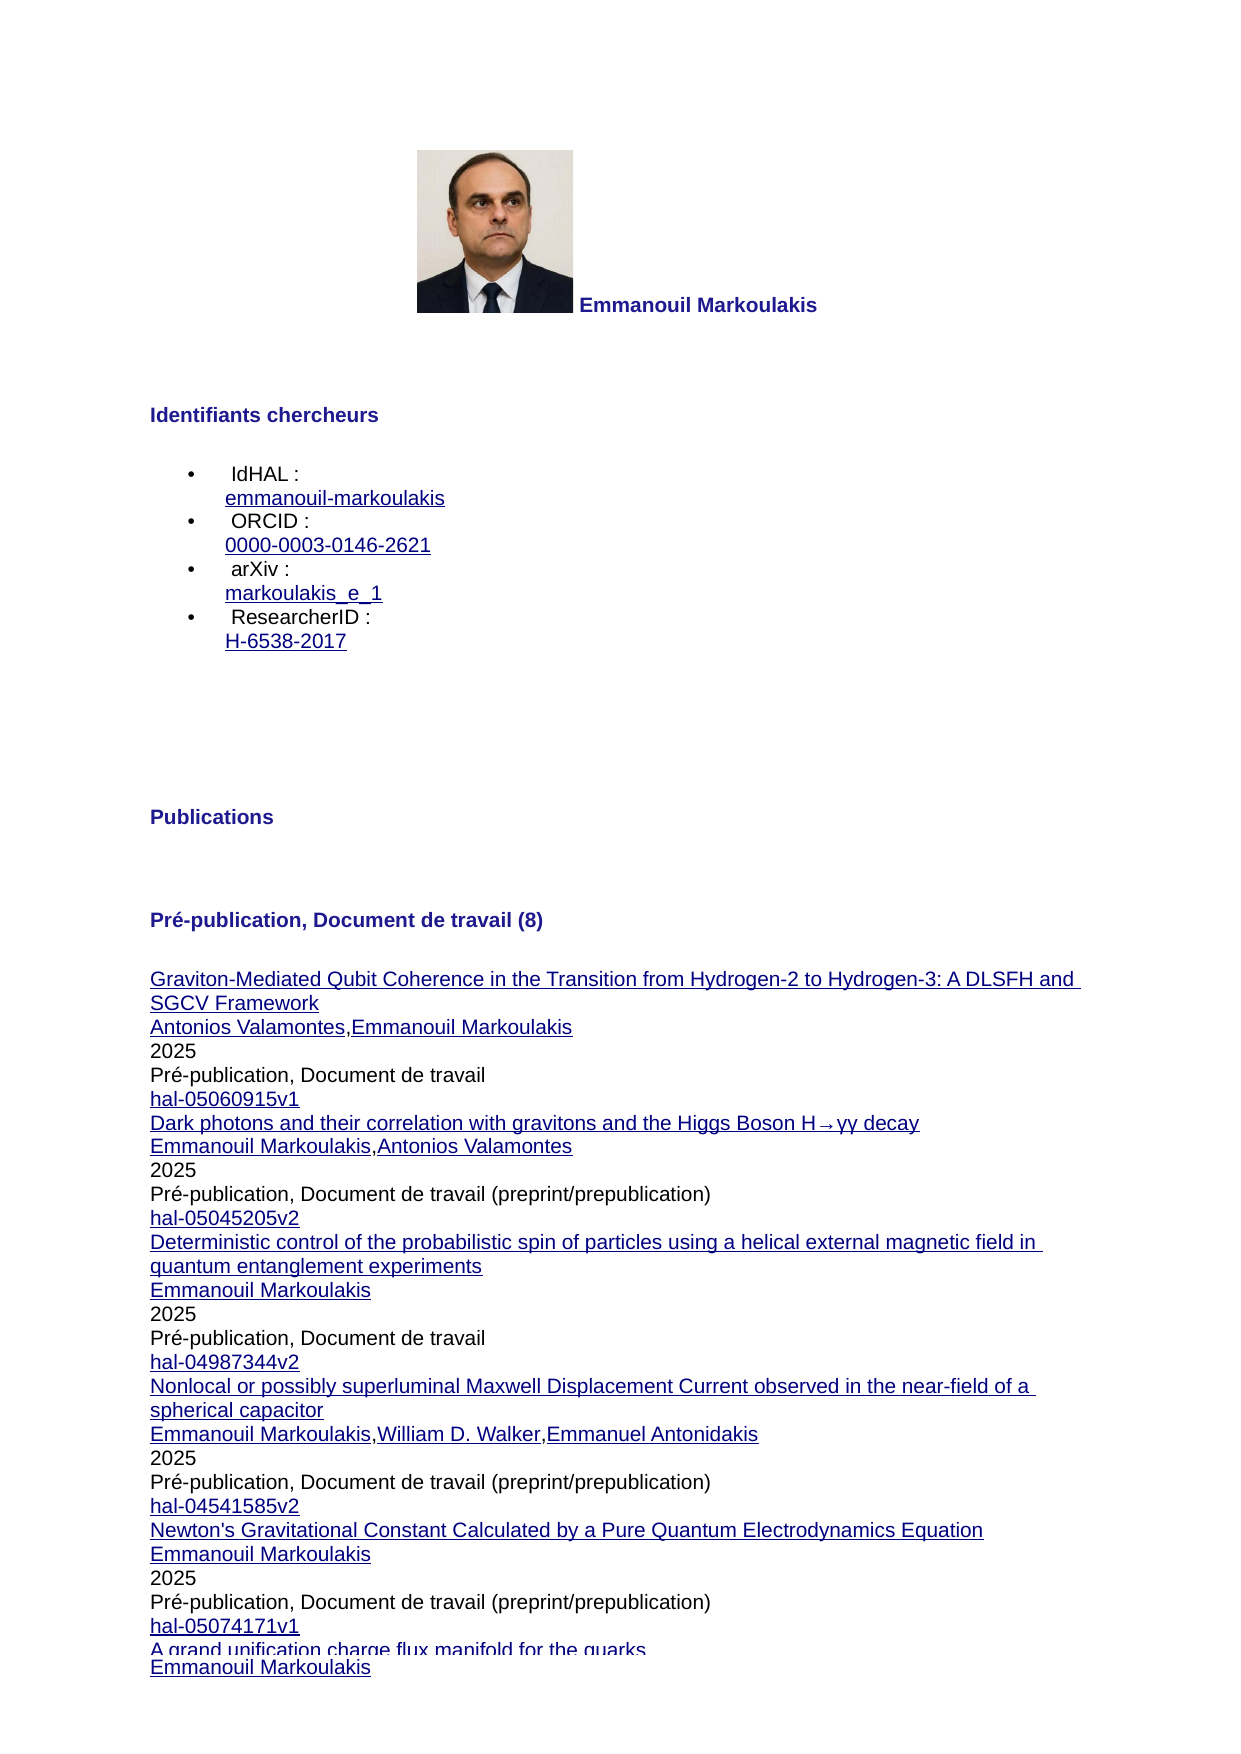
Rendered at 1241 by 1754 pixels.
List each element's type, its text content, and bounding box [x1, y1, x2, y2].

table_cell Newton's Gravitational Constant Calculated by a Pure Quantum Electrodynamics Equation Emmanouil Markoulakis 2025 Pré-publication, Document de travail (preprint/prepublication) hal-05074171v1 [150, 1518, 1090, 1637]
list 0000-0003-0146-2621 [187, 533, 1090, 557]
table_cell A grand unification charge flux manifold for the quarks Emmanouil Markoulakis [150, 1638, 1090, 1679]
table_cell Dark photons and their correlation with gravitons and the Higgs Boson H→γγ decay Emmanouil Markoulakis,Antonios Valamontes 2025 Pré-publication, Document de travail (preprint/prepublication) hal-05045205v2 [150, 1110, 1090, 1230]
list markoulakis_e_1 [187, 581, 1090, 605]
table_header Graviton-Mediated Qubit Coherence in the Transition from Hydrogen-2 to Hydrogen-3: A DLSFH and SGCV Framework Antonios Valamontes,Emmanouil Markoulakis 2025 Pré-publication, Document de travail hal-05060915v1 [150, 967, 1090, 1110]
subtitle Identifiants chercheurs [150, 403, 1090, 427]
subtitle Publications [150, 805, 1090, 829]
subtitle Emmanouil Markoulakis [150, 150, 1090, 317]
list ResearcherID : [187, 605, 1090, 629]
list H-6538-2017 [187, 629, 1090, 653]
list emmanouil-markoulakis [187, 485, 1090, 509]
table_cell Deterministic control of the probabilistic spin of particles using a helical external magnetic field in quantum entanglement experiments Emmanouil Markoulakis 2025 Pré-publication, Document de travail hal-04987344v2 [150, 1230, 1090, 1374]
list ORCID : [187, 509, 1090, 533]
subtitle Pré-publication, Document de travail (8) [150, 908, 1090, 932]
picture [417, 150, 574, 313]
table_cell Nonlocal or possibly superluminal Maxwell Displacement Current observed in the near-field of a spherical capacitor Emmanouil Markoulakis,William D. Walker,Emmanuel Antonidakis 2025 Pré-publication, Document de travail (preprint/prepublication) hal-04541585v2 [150, 1374, 1090, 1518]
list IdHAL : [187, 461, 1090, 485]
list arXiv : [187, 557, 1090, 581]
